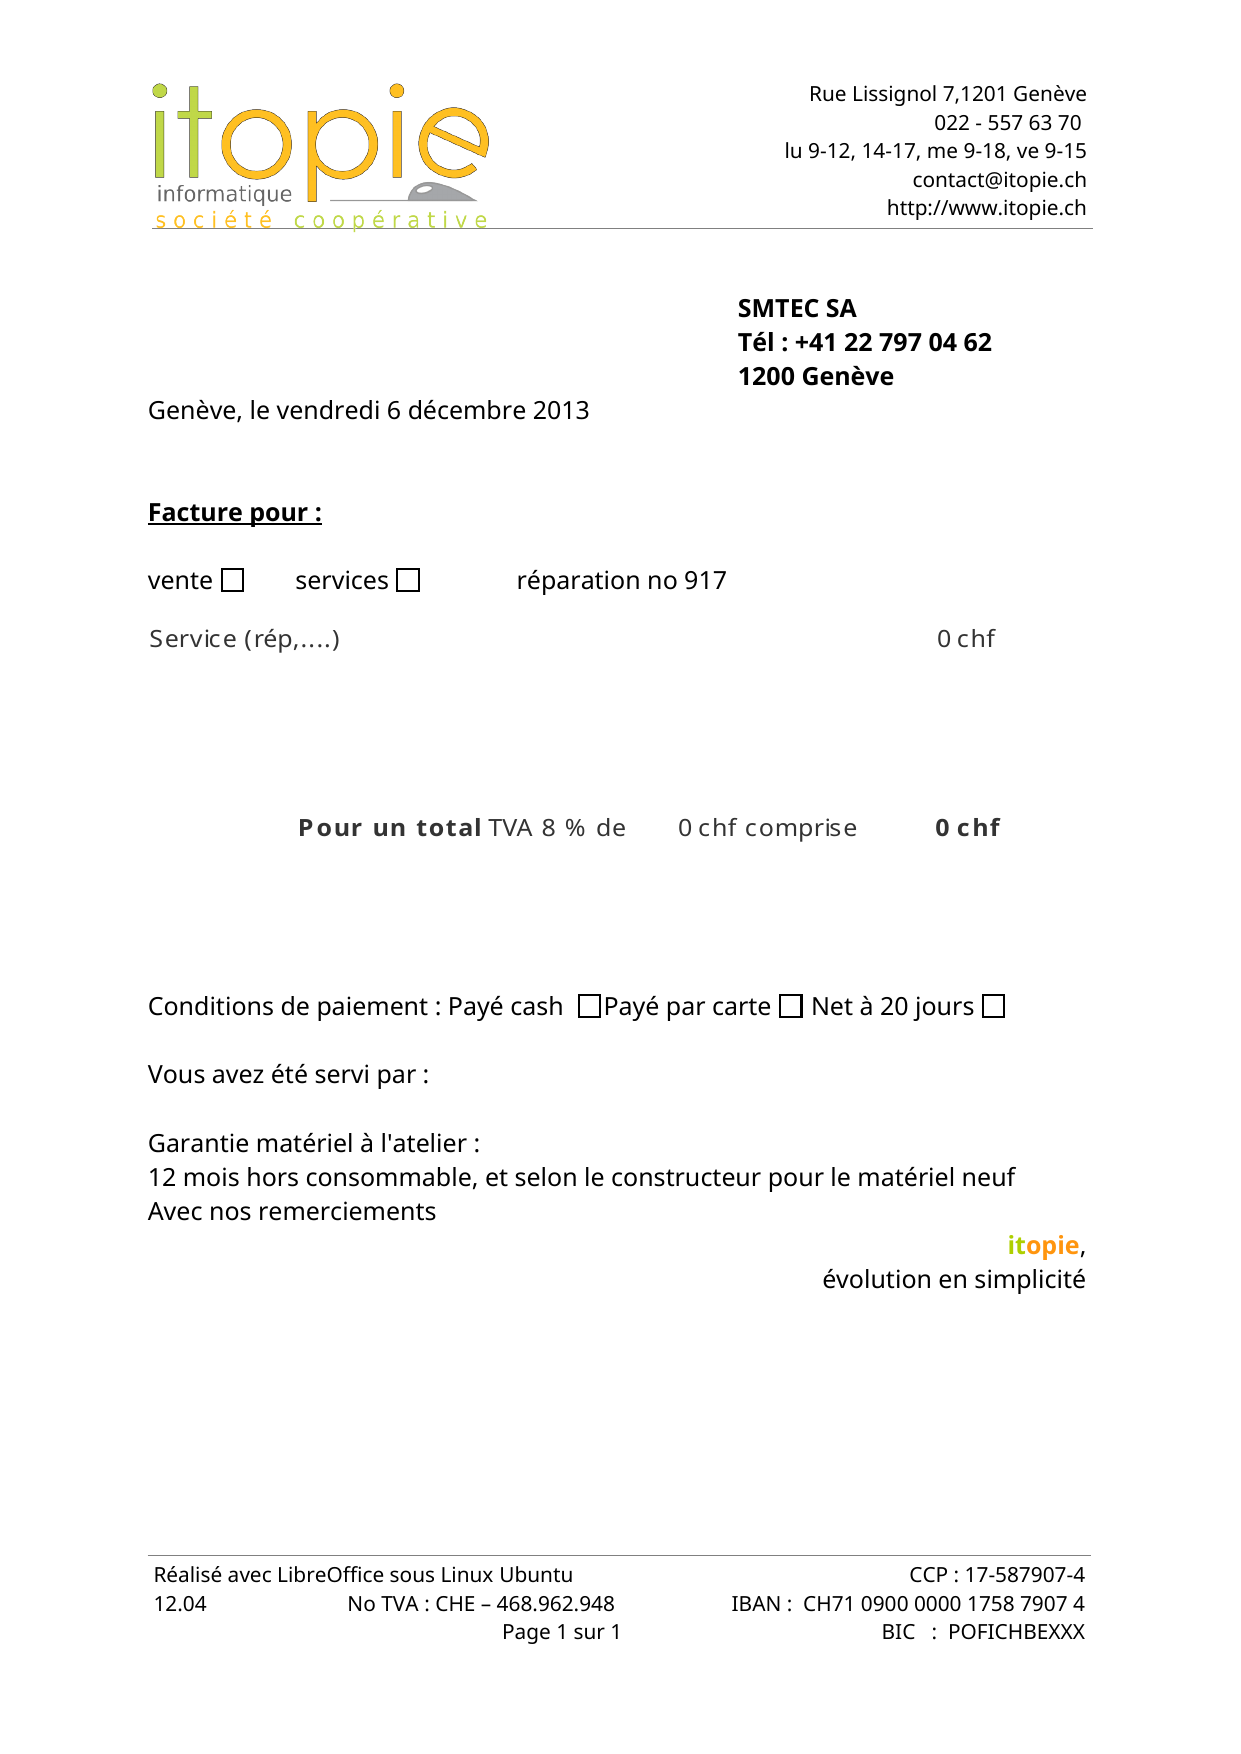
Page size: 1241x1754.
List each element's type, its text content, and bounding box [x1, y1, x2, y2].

text Tél : +41 22 797 04 62 [148, 324, 1093, 358]
text 1200 Genève [148, 358, 1093, 392]
text Vous avez été servi par : [148, 1057, 1093, 1091]
text Genève, le vendredi 6 décembre 2013 [148, 392, 1093, 427]
text 12 mois hors consommable, et selon le constructeur pour le matériel neuf [148, 1159, 1093, 1193]
text itopie, [148, 1227, 1093, 1262]
text Garantie matériel à l'atelier : [148, 1125, 1093, 1159]
text Conditions de paiement : Payé cash Payé par carte Net à 20 jours [148, 989, 1093, 1023]
text SMTEC SA [148, 290, 1093, 324]
text Facture pour : [148, 495, 1093, 529]
text vente services réparation no 917 [148, 563, 1093, 597]
picture [138, 72, 500, 244]
text évolution en simplicité [148, 1262, 1093, 1296]
text Avec nos remerciements [148, 1193, 1093, 1227]
